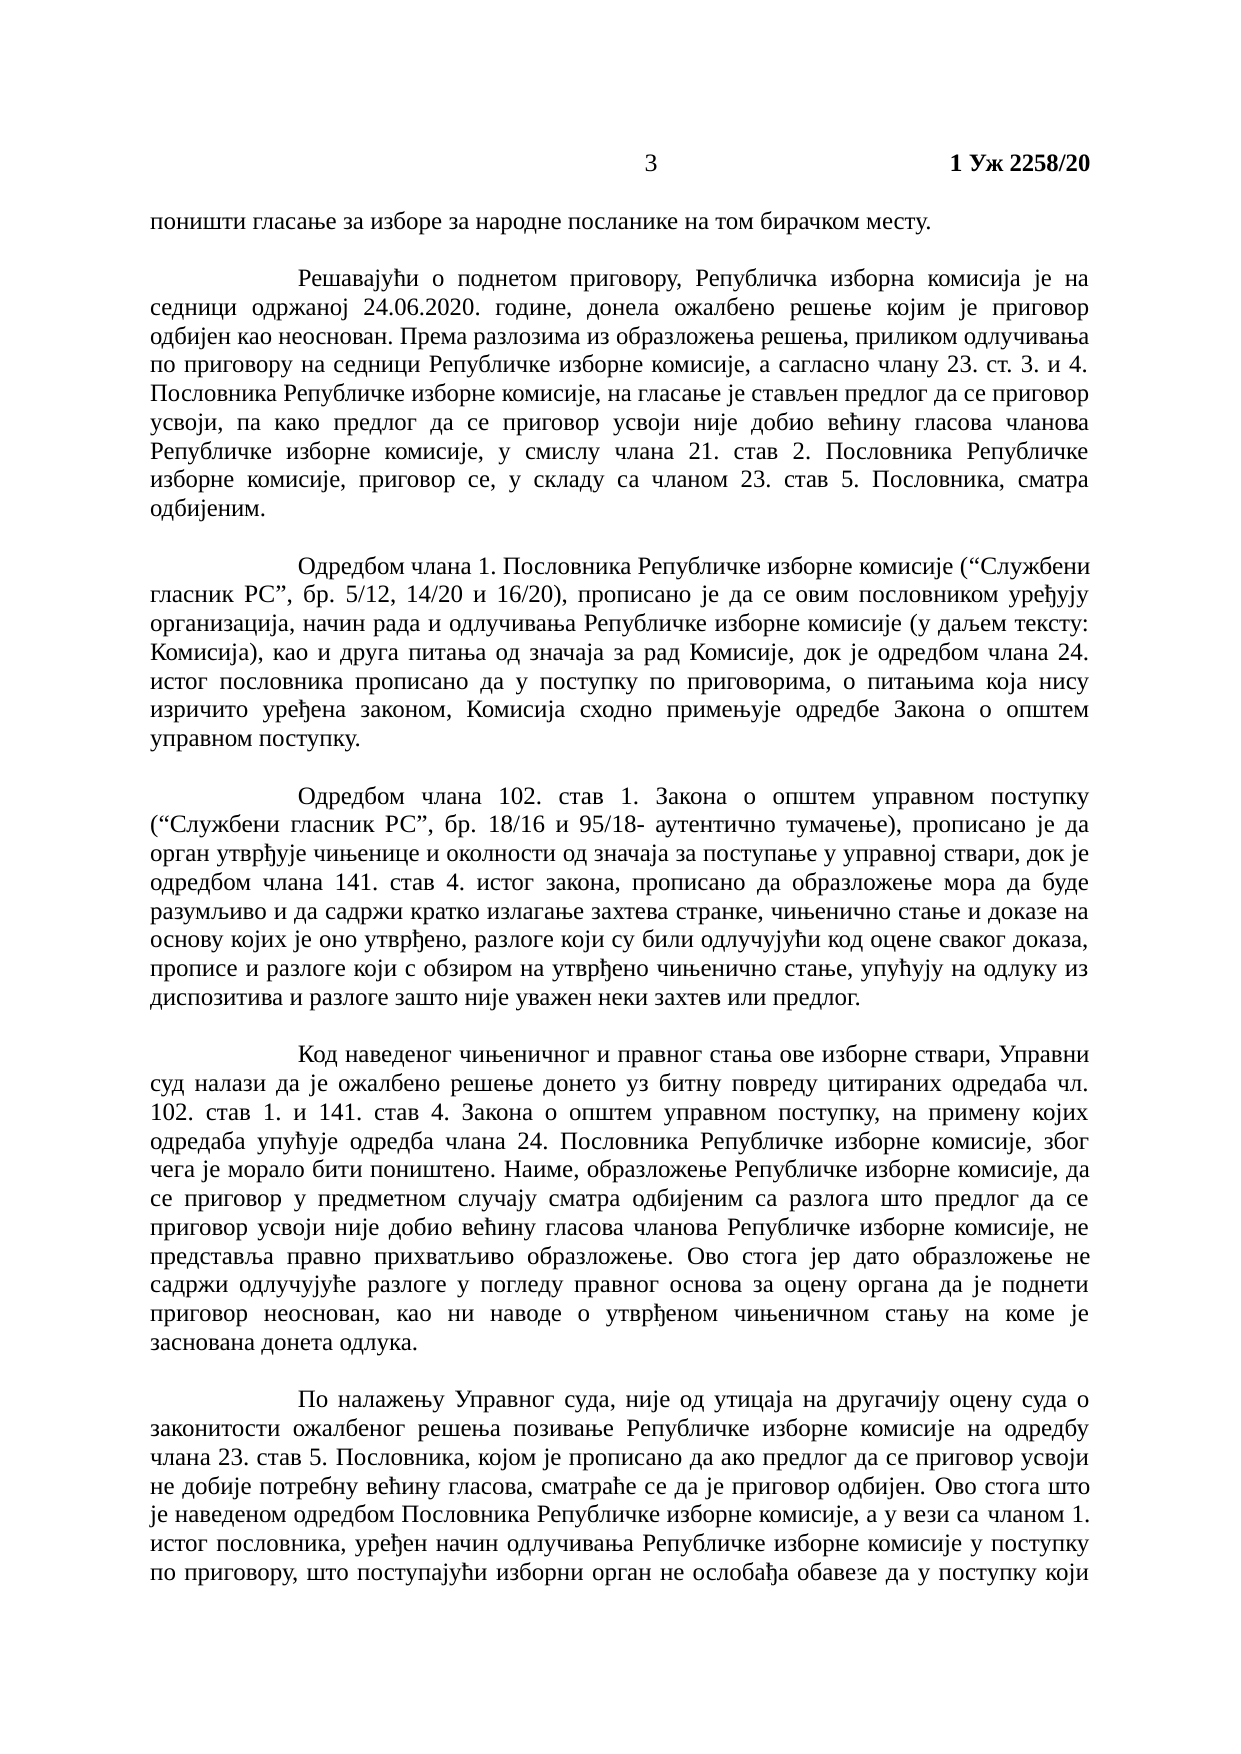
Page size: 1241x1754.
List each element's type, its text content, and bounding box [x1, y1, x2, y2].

text Одредбом члана 1. Пословника Републичке изборне комисије (“Службени гласник РС”, бр. 5/12, 14/20 и 16/20), прописано је да се овим пословником уређују организација, начин рада и одлучивања Републичке изборне комисије (у даљем тексту: Комисија), као и друга питања од значаја за рад Комисије, док је одредбом члана 24. истог пословника прописано да у поступку по приговорима, о питањима која нису изричито уређена законом, Комисија сходно примењује одредбе Закона о општем управном поступку. [150, 551, 1090, 752]
text поништи гласање за изборе за народне посланике на том бирачком месту. [150, 206, 1090, 234]
text Код наведеног чињеничног и правног стања ове изборне ствари, Управни суд налази да је ожалбено решење донето уз битну повреду цитираних одредаба чл. 102. став 1. и 141. став 4. Закона о општем управном поступку, на примену којих одредаба упућује одредба члана 24. Пословника Републичке изборне комисије, због чега је морало бити поништено. Наиме, образложење Републичке изборне комисије, да се приговор у предметном случају сматра одбијеним са разлога што предлог да се приговор усвоји није добио већину гласова чланова Републичке изборне комисије, не представља правно прихватљиво образложење. Ово стога јер дато образложење не садржи одлучујуће разлоге у погледу правног основа за оцену органа да је поднети приговор неоснован, као ни наводе о утврђеном чињеничном стању на коме је заснована донета одлука. [150, 1039, 1090, 1356]
text Решавајући о поднетом приговору, Републичка изборна комисија је на седници одржаној 24.06.2020. године, донела ожалбено решење којим је приговор одбијен као неоснован. Према разлозима из образложења решења, приликом одлучивања по приговору на седници Републичке изборне комисије, а сагласно члану 23. ст. 3. и 4. Пословника Републичке изборне комисије, на гласање је стављен предлог да се приговор усвоји, па како предлог да се приговор усвоји није добио већину гласова чланова Републичке изборне комисије, у смислу члана 21. став 2. Пословника Републичке изборне комисије, приговор се, у складу са чланом 23. став 5. Пословника, сматра одбијеним. [150, 263, 1090, 522]
text По налажењу Управног суда, није од утицаја на другачију оцену суда о законитости ожалбеног решења позивање Републичке изборне комисије на одредбу члана 23. став 5. Пословника, којом је прописано да ако предлог да се приговор усвоји не добије потребну већину гласова, сматраће се да је приговор одбијен. Ово стога што је наведеном одредбом Пословника Републичке изборне комисије, а у вези са чланом 1. истог пословника, уређен начин одлучивања Републичке изборне комисије у поступку по приговору, што поступајући изборни орган не ослобађа обавезе да у поступку који [150, 1384, 1090, 1586]
text Одредбом члана 102. став 1. Закона о општем управном поступку (“Службени гласник РС”, бр. 18/16 и 95/18- аутентично тумачење), прописано је да орган утврђује чињенице и околности од значаја за поступање у управној ствари, док је одредбом члана 141. став 4. истог закона, прописано да образложење мора да буде разумљиво и да садржи кратко излагање захтева странке, чињенично стање и доказе на основу којих је оно утврђено, разлоге који су били одлучујући код оцене сваког доказа, прописе и разлоге који с обзиром на утврђено чињенично стање, упућују на одлуку из диспозитива и разлоге зашто није уважен неки захтев или предлог. [150, 781, 1090, 1011]
